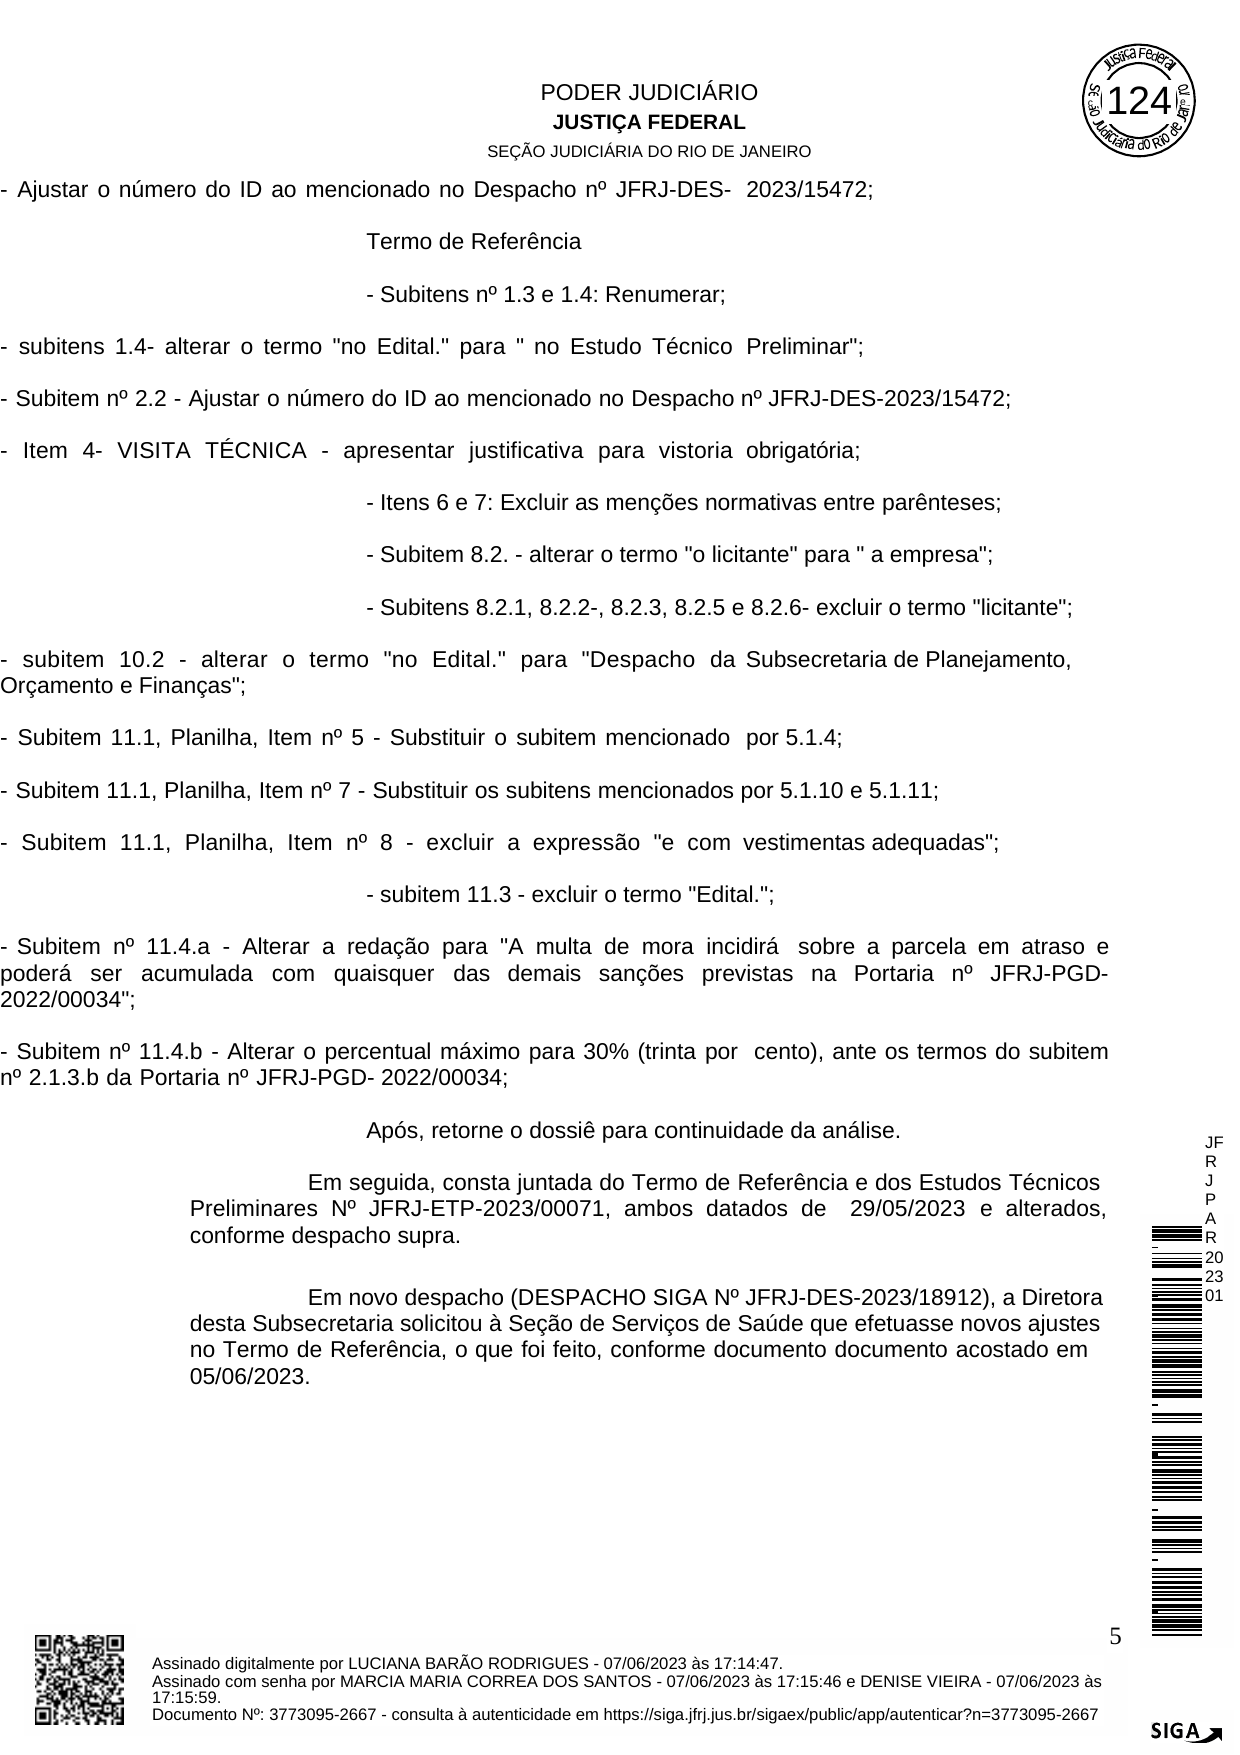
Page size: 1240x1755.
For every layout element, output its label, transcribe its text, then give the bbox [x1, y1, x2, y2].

list subitens 1.4- alterar o termo "no Edital." para " no Estudo Técnico Preliminar"; [0, 333, 1109, 359]
text Termo de Referência [366, 228, 1239, 255]
list Subitem nº 11.4.a - Alterar a redação para "A multa de mora incidirá sobre a parcela em atraso e poderá ser acumulada com quaisquer das demais sanções previstas na Portaria nº JFRJ-PGD-2022/00034"; [0, 933, 1109, 1012]
text Em seguida, consta juntada do Termo de Referência e dos Estudos Técnicos [308, 1169, 1203, 1195]
text - Subitens 8.2.1, 8.2.2-, 8.2.3, 8.2.5 e 8.2.6- excluir o termo "licitante"; [366, 594, 1239, 620]
text JFRJPAR202301760A [1205, 1133, 1224, 1304]
list Subitem 11.1, Planilha, Item nº 7 - Substituir os subitens mencionados por 5.1.10 e 5.1.11; [0, 777, 1109, 803]
list Itens 6 e 7: Excluir as menções normativas entre parênteses; [366, 489, 1239, 516]
list Subitem 8.2. - alterar o termo "o licitante" para " a empresa"; [366, 541, 1239, 568]
list subitem 10.2 - alterar o termo "no Edital." para "Despacho da Subsecretaria de Planejamento, Orçamento e Finanças"; [0, 646, 1109, 698]
text ç [1088, 97, 1100, 106]
text Em novo despacho (DESPACHO SIGA Nº JFRJ-DES-2023/18912), a Diretora desta Subsecretaria solicitou à Seção de Serviços de Saúde que efetuasse novos ajustes no Termo de Referência, o que foi feito, conforme documento documento acostado em 05/06/2023. [189, 1284, 1109, 1389]
list Item 4- VISITA TÉCNICA - apresentar justificativa para vistoria obrigatória; [0, 437, 1109, 463]
text [1224, 1195, 1239, 1222]
text Após, retorne o dossiê para continuidade da análise. [366, 1117, 1239, 1304]
list Subitem nº 11.4.b - Alterar o percentual máximo para 30% (trinta por cento), ante os termos do subitem nº 2.1.3.b da Portaria nº JFRJ-PGD- 2022/00034; [0, 1038, 1109, 1091]
text e [1180, 96, 1192, 105]
list subitem 11.3 - excluir o termo "Edital."; [366, 881, 1239, 907]
list Subitens nº 1.3 e 1.4: Renumerar; [366, 281, 1239, 307]
text e alterados, [980, 1195, 1203, 1222]
list Subitem nº 2.2 - Ajustar o número do ID ao mencionado no Despacho nº JFRJ-DES-2023/15472; [0, 385, 1109, 411]
list Subitem 11.1, Planilha, Item nº 5 - Substituir o subitem mencionado por 5.1.4; [0, 724, 1109, 751]
text 29/05/2023 [850, 1195, 966, 1222]
list Subitem 11.1, Planilha, Item nº 8 - excluir a expressão "e com vestimentas adequadas"; [0, 829, 1109, 855]
text Preliminares Nº JFRJ-ETP-2023/00071, ambos datados de conforme despacho supra. [189, 1195, 836, 1248]
list Ajustar o número do ID ao mencionado no Despacho nº JFRJ-DES- 2023/15472; [0, 176, 1109, 202]
